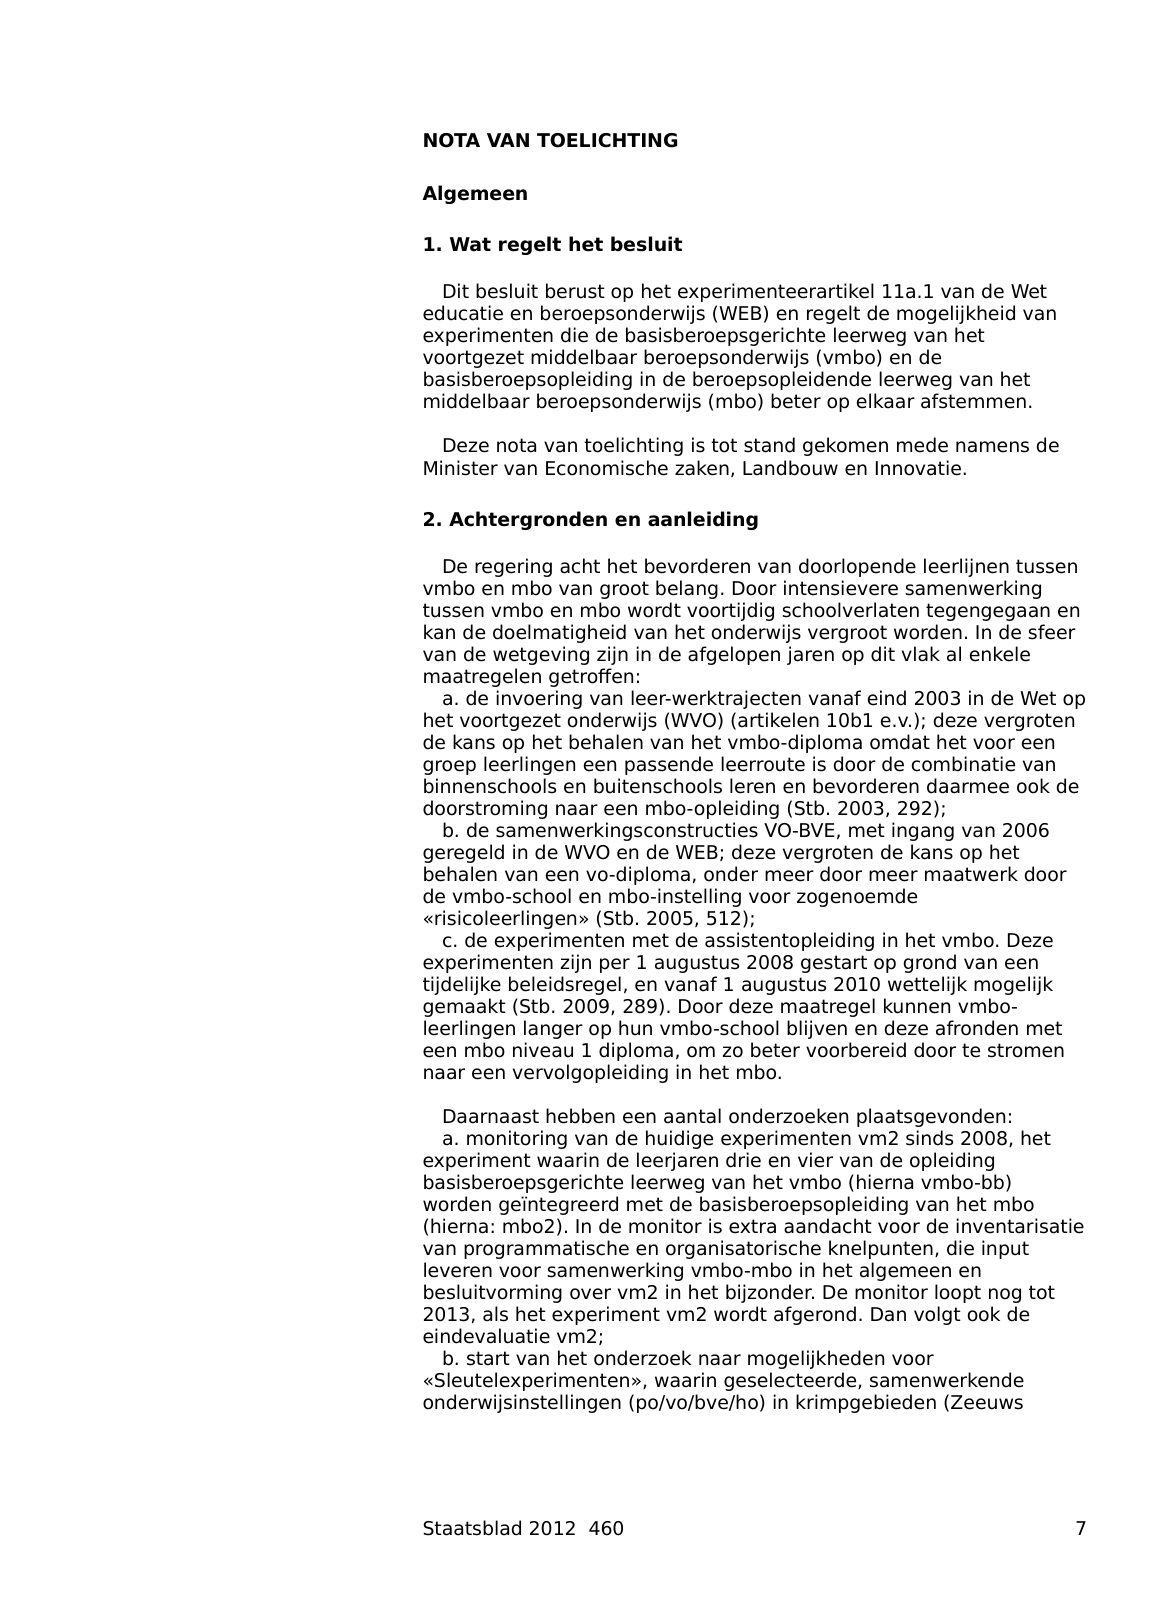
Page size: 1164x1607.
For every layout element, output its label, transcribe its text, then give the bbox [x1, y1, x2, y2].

subtitle Algemeen [422, 182, 1087, 204]
text a. de invoering van leer-werktrajecten vanaf eind 2003 in de Wet op het voortgezet onderwijs (WVO) (artikelen 10b1 e.v.); deze vergroten de kans op het behalen van het vmbo-diploma omdat het voor een groep leerlingen een passende leerroute is door de combinatie van binnenschools en buitenschools leren en bevorderen daarmee ook de doorstroming naar een mbo-opleiding (Stb. 2003, 292); [422, 688, 1087, 820]
subtitle 1. Wat regelt het besluit [422, 234, 1087, 256]
text c. de experimenten met de assistentopleiding in het vmbo. Deze experimenten zijn per 1 augustus 2008 gestart op grond van een tijdelijke beleidsregel, en vanaf 1 augustus 2010 wettelijk mogelijk gemaakt (Stb. 2009, 289). Door deze maatregel kunnen vmbo-leerlingen langer op hun vmbo-school blijven en deze afronden met een mbo niveau 1 diploma, om zo beter voorbereid door te stromen naar een vervolgopleiding in het mbo. [422, 930, 1087, 1084]
text Daarnaast hebben een aantal onderzoeken plaatsgevonden: [422, 1106, 1087, 1128]
subtitle NOTA VAN TOELICHTING [422, 130, 1087, 152]
text a. monitoring van de huidige experimenten vm2 sinds 2008, het experiment waarin de leerjaren drie en vier van de opleiding basisberoepsgerichte leerweg van het vmbo (hierna vmbo-bb) worden geïntegreerd met de basisberoepsopleiding van het mbo (hierna: mbo2). In de monitor is extra aandacht voor de inventarisatie van programmatische en organisatorische knelpunten, die input leveren voor samenwerking vmbo-mbo in het algemeen en besluitvorming over vm2 in het bijzonder. De monitor loopt nog tot 2013, als het experiment vm2 wordt afgerond. Dan volgt ook de eindevaluatie vm2; [422, 1128, 1087, 1348]
text Dit besluit berust op het experimenteerartikel 11a.1 van de Wet educatie en beroepsonderwijs (WEB) en regelt de mogelijkheid van experimenten die de basisberoepsgerichte leerweg van het voortgezet middelbaar beroepsonderwijs (vmbo) en de basisberoepsopleiding in de beroepsopleidende leerweg van het middelbaar beroepsonderwijs (mbo) beter op elkaar afstemmen. [422, 281, 1087, 413]
text b. start van het onderzoek naar mogelijkheden voor «Sleutelexperimenten», waarin geselecteerde, samenwerkende onderwijsinstellingen (po/vo/bve/ho) in krimpgebieden (Zeeuws [422, 1348, 1087, 1414]
subtitle 2. Achtergronden en aanleiding [422, 509, 1087, 531]
text Deze nota van toelichting is tot stand gekomen mede namens de Minister van Economische zaken, Landbouw en Innovatie. [422, 435, 1087, 479]
text b. de samenwerkingsconstructies VO-BVE, met ingang van 2006 geregeld in de WVO en de WEB; deze vergroten de kans op het behalen van een vo-diploma, onder meer door meer maatwerk door de vmbo-school en mbo-instelling voor zogenoemde «risicoleerlingen» (Stb. 2005, 512); [422, 820, 1087, 930]
text De regering acht het bevorderen van doorlopende leerlijnen tussen vmbo en mbo van groot belang. Door intensievere samenwerking tussen vmbo en mbo wordt voortijdig schoolverlaten tegengegaan en kan de doelmatigheid van het onderwijs vergroot worden. In de sfeer van de wetgeving zijn in de afgelopen jaren op dit vlak al enkele maatregelen getroffen: [422, 556, 1087, 688]
